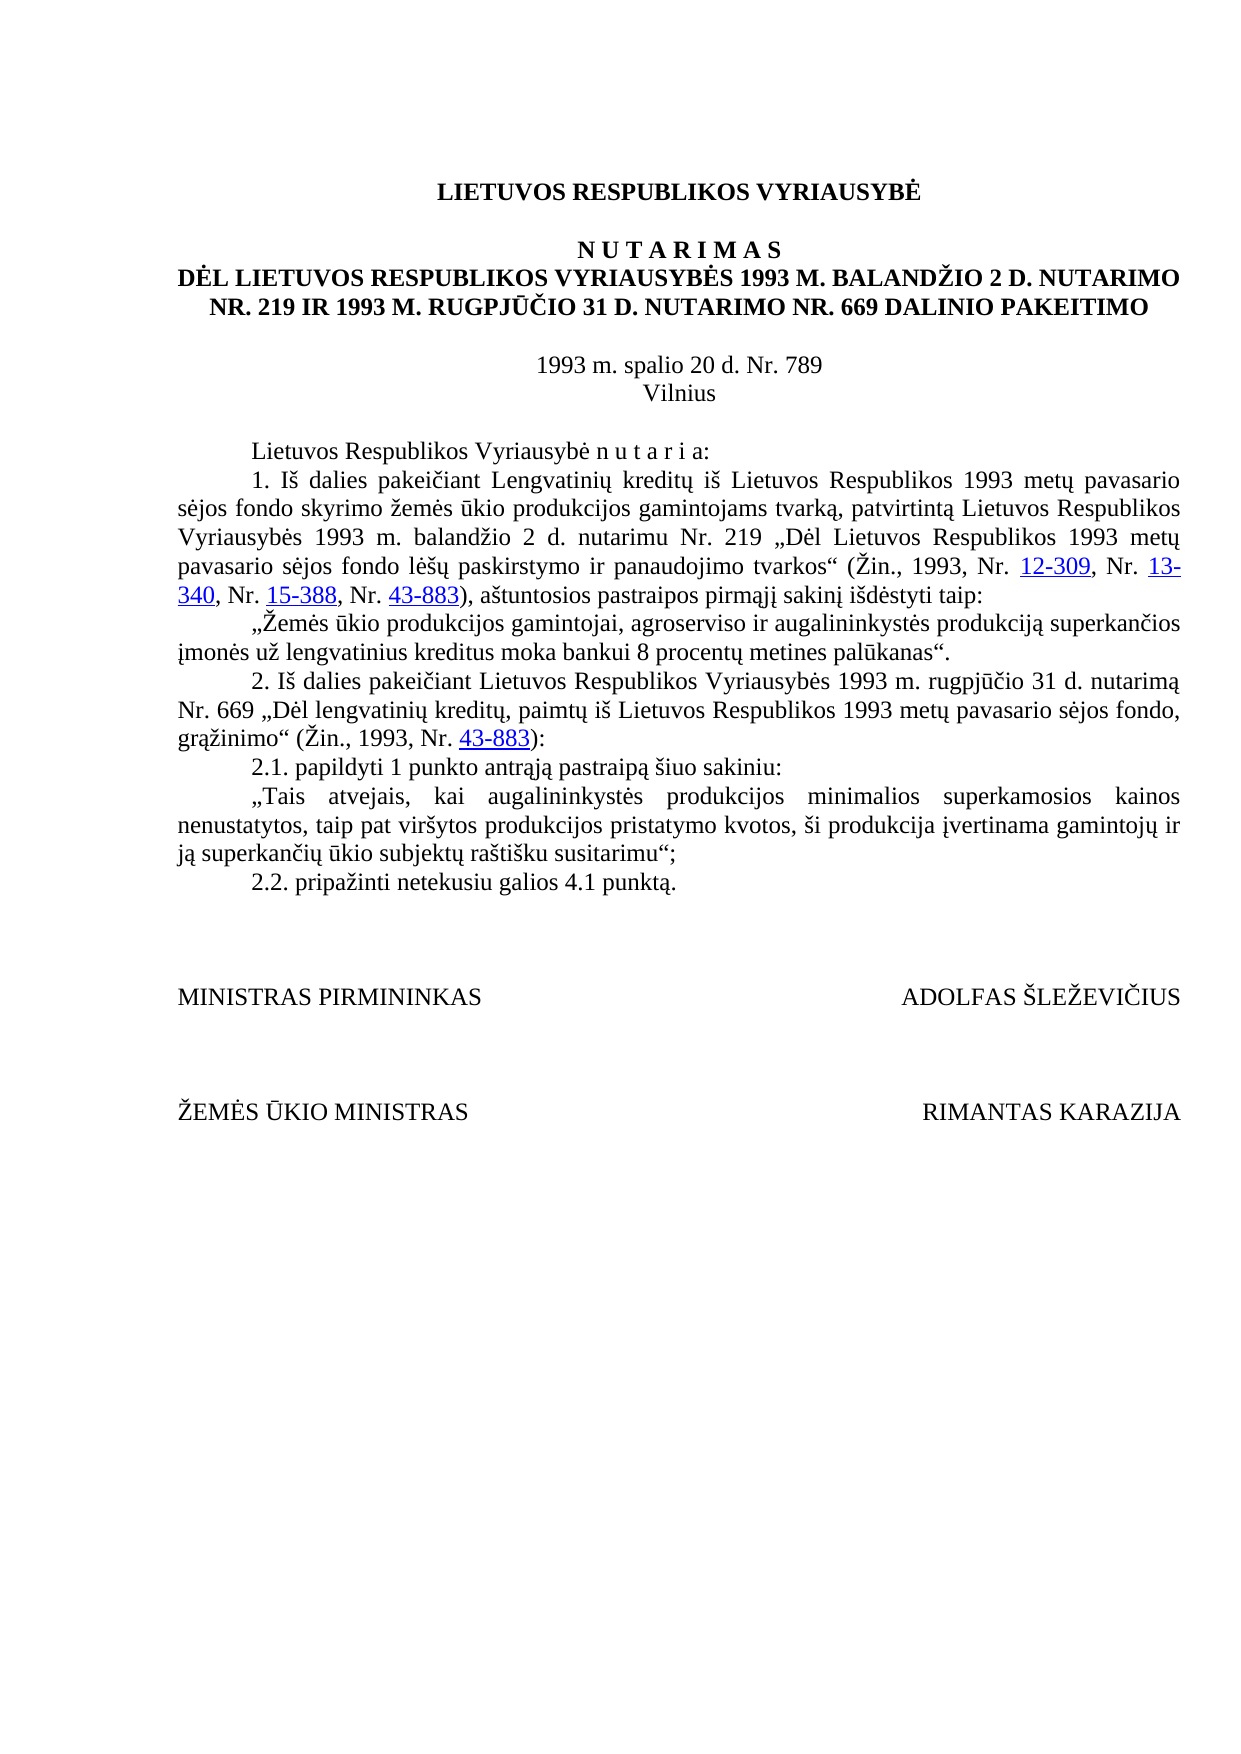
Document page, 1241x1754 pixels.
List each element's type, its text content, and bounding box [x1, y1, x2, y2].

text 2.1. papildyti 1 punkto antrąją pastraipą šiuo sakiniu: [177, 752, 1181, 781]
text N U T A R I M A S [177, 235, 1181, 263]
text MINISTRAS PIRMININKAS ADOLFAS ŠLEŽEVIČIUS [177, 982, 1181, 1011]
text Lietuvos Respublikos Vyriausybė nutaria: [177, 436, 1181, 465]
text „Tais atvejais, kai augalininkystės produkcijos minimalios superkamosios kainos nenustatytos, taip pat viršytos produkcijos pristatymo kvotos, ši produkcija įvertinama gamintojų ir ją superkančių ūkio subjektų raštišku susitarimu“; [177, 781, 1181, 867]
text 2.2. pripažinti netekusiu galios 4.1 punktą. [177, 867, 1181, 896]
text „Žemės ūkio produkcijos gamintojai, agroserviso ir augalininkystės produkciją superkančios įmonės už lengvatinius kreditus moka bankui 8 procentų metines palūkanas“. [177, 608, 1181, 666]
text 1993 m. spalio 20 d. Nr. 789 [177, 350, 1181, 378]
text LIETUVOS RESPUBLIKOS VYRIAUSYBĖ [177, 177, 1181, 206]
text 2. Iš dalies pakeičiant Lietuvos Respublikos Vyriausybės 1993 m. rugpjūčio 31 d. nutarimą Nr. 669 „Dėl lengvatinių kreditų, paimtų iš Lietuvos Respublikos 1993 metų pavasario sėjos fondo, grąžinimo“ (Žin., 1993, Nr. 43-883): [177, 666, 1181, 752]
text Vilnius [177, 378, 1181, 407]
text ŽEMĖS ŪKIO MINISTRAS RIMANTAS KARAZIJA [177, 1097, 1181, 1126]
text DĖL LIETUVOS RESPUBLIKOS VYRIAUSYBĖS 1993 M. BALANDŽIO 2 D. NUTARIMO NR. 219 IR 1993 M. RUGPJŪČIO 31 D. NUTARIMO NR. 669 DALINIO PAKEITIMO [177, 263, 1181, 321]
text 1. Iš dalies pakeičiant Lengvatinių kreditų iš Lietuvos Respublikos 1993 metų pavasario sėjos fondo skyrimo žemės ūkio produkcijos gamintojams tvarką, patvirtintą Lietuvos Respublikos Vyriausybės 1993 m. balandžio 2 d. nutarimu Nr. 219 „Dėl Lietuvos Respublikos 1993 metų pavasario sėjos fondo lėšų paskirstymo ir panaudojimo tvarkos“ (Žin., 1993, Nr. 12-309, Nr. 13-340, Nr. 15-388, Nr. 43-883), aštuntosios pastraipos pirmąjį sakinį išdėstyti taip: [177, 465, 1181, 608]
